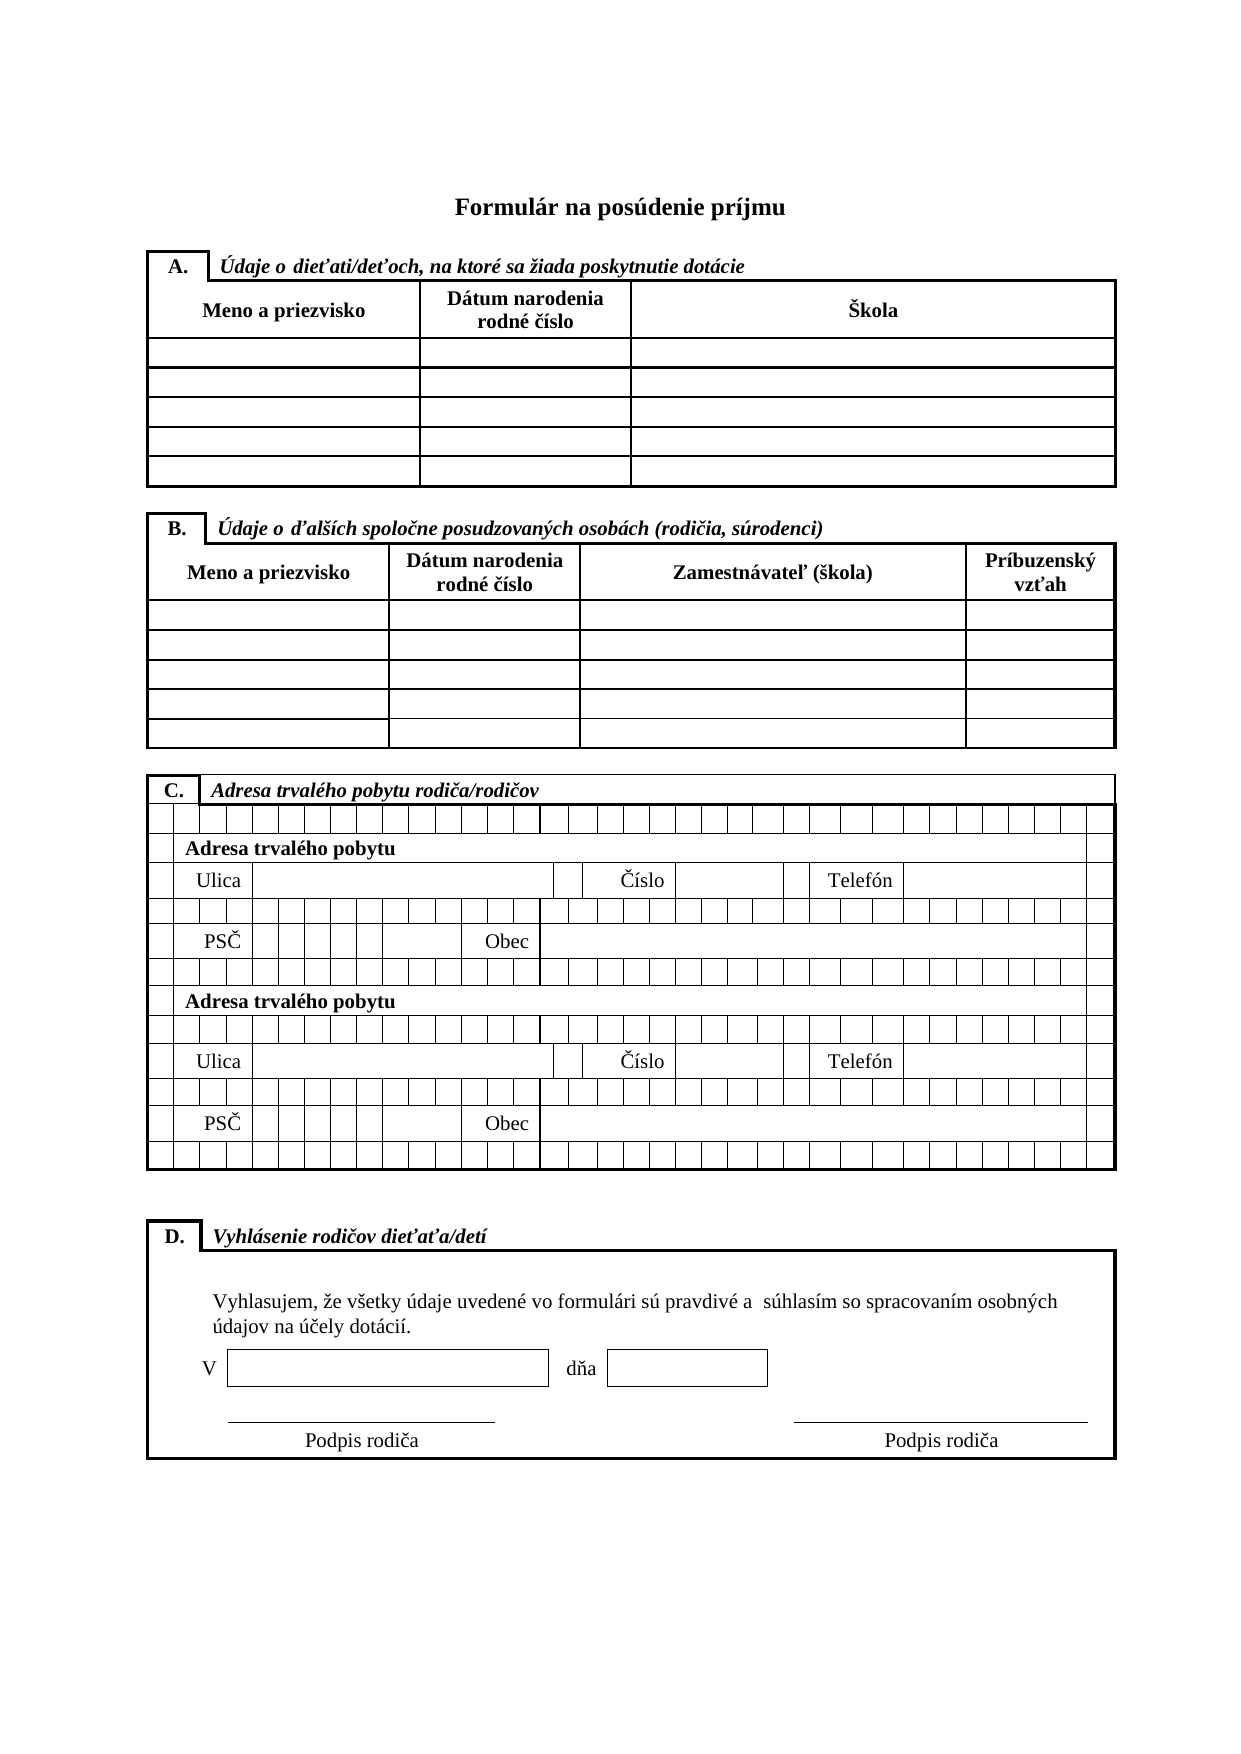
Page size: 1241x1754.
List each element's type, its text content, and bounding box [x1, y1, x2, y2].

table_cell [149, 1016, 173, 1042]
table_cell [967, 631, 1113, 658]
table_cell Ulica [174, 863, 252, 897]
table_cell [305, 1106, 330, 1141]
table_cell [581, 690, 965, 718]
table_cell [149, 1422, 174, 1457]
table_cell [331, 959, 356, 985]
table_cell [928, 1252, 955, 1278]
table_cell Podpis rodiča [794, 1423, 1088, 1457]
table_cell [174, 1386, 201, 1422]
table_cell [784, 1079, 809, 1105]
table_cell [522, 1387, 549, 1422]
table_cell [228, 1252, 254, 1278]
table_cell [541, 1142, 568, 1168]
table_cell [784, 1016, 809, 1042]
table_cell [784, 899, 809, 923]
table_cell [1009, 1079, 1034, 1105]
table_cell [174, 1422, 201, 1457]
table_cell [305, 1142, 330, 1168]
table_cell [983, 1079, 1008, 1105]
table_cell [305, 924, 330, 958]
table_cell [983, 1016, 1008, 1042]
table_cell [1088, 1422, 1113, 1457]
table_cell [728, 959, 757, 985]
table_cell [279, 806, 304, 832]
table_cell [981, 1349, 1008, 1386]
table_cell [149, 661, 388, 688]
table_cell [810, 1142, 840, 1168]
table_cell [581, 631, 965, 658]
table_cell [608, 1252, 634, 1278]
table_cell [436, 1079, 461, 1105]
table_cell [469, 1252, 495, 1278]
table_cell [578, 1252, 607, 1278]
table_cell [848, 1349, 874, 1386]
table_cell [1087, 806, 1113, 832]
table_cell [253, 863, 553, 897]
table_cell [957, 959, 982, 985]
table_cell [632, 339, 1114, 366]
table_cell [957, 1079, 982, 1105]
table_cell [957, 806, 982, 832]
table_cell [174, 1249, 201, 1278]
table_cell [714, 1252, 741, 1278]
table_header Vyhlásenie rodičov dieťaťa/detí [203, 1219, 1115, 1249]
table_cell [228, 1350, 548, 1386]
table_header B. [149, 515, 204, 542]
table_cell [688, 1422, 714, 1457]
table_cell [279, 1106, 304, 1141]
table_cell [488, 1142, 513, 1168]
table_cell [390, 601, 579, 629]
table_cell [608, 1387, 634, 1422]
table_cell Zamestnávateľ (škola) [581, 545, 965, 599]
table_cell [581, 601, 965, 629]
table_cell [174, 1279, 201, 1349]
table_cell [174, 1016, 199, 1042]
table_cell [331, 899, 356, 923]
table_cell [688, 1387, 714, 1422]
table_cell [305, 899, 330, 923]
table_cell [967, 690, 1113, 718]
table_cell [1061, 1016, 1086, 1042]
table_cell Dátum narodenia rodné číslo [421, 282, 630, 337]
table_cell PSČ [174, 1106, 252, 1141]
table_cell [955, 1349, 981, 1386]
table_cell [383, 959, 408, 985]
table_cell [149, 457, 419, 485]
table_cell [741, 1252, 768, 1278]
table_cell [930, 899, 956, 923]
table_cell [436, 806, 461, 832]
table_cell [930, 1079, 956, 1105]
table_cell [174, 804, 199, 832]
table_cell [569, 1016, 597, 1042]
table_cell [495, 1387, 522, 1422]
table_cell [632, 428, 1114, 455]
table_cell [1061, 1142, 1086, 1168]
table_cell [676, 1142, 701, 1168]
table_cell [514, 1079, 539, 1105]
table_cell [758, 1079, 783, 1105]
table_cell [1087, 863, 1113, 897]
table_cell [409, 1079, 435, 1105]
table_cell [514, 1016, 539, 1042]
table_cell [569, 899, 597, 923]
table_cell [841, 899, 872, 923]
table_cell [149, 1386, 174, 1422]
table_cell [331, 924, 356, 958]
table_cell [1061, 806, 1086, 832]
table_cell [149, 369, 419, 396]
table_cell [383, 1079, 408, 1105]
table_cell [981, 1252, 1008, 1278]
table_cell [598, 1142, 623, 1168]
table_cell [967, 601, 1113, 629]
table_cell [873, 1016, 903, 1042]
table_cell [1009, 806, 1034, 832]
table_cell [768, 1349, 794, 1386]
table_cell [1061, 959, 1086, 985]
table_cell [200, 1079, 226, 1105]
table_cell [357, 1142, 382, 1168]
table_cell [650, 899, 675, 923]
table_cell Obec [462, 1106, 539, 1141]
table_cell [624, 1142, 649, 1168]
table_cell [421, 398, 630, 426]
table_cell [702, 959, 727, 985]
table_cell [335, 1252, 362, 1278]
table_header D. [149, 1223, 199, 1249]
table_cell [810, 899, 840, 923]
table_cell [1087, 1142, 1113, 1168]
table_cell [904, 1079, 929, 1105]
table_header Údaje o ďalších spoločne posudzovaných osobách (rodičia, súrodenci) [207, 512, 1115, 542]
table_cell [383, 1106, 461, 1141]
table_cell [930, 959, 956, 985]
table_header Údaje o dieťati/deťoch, na ktoré sa žiada poskytnutie dotácie [210, 250, 1115, 279]
table_cell [1035, 899, 1060, 923]
table_cell [421, 369, 630, 396]
table_cell [149, 601, 388, 629]
table_cell [149, 339, 419, 366]
table_cell Dátum narodenia rodné číslo [390, 545, 579, 599]
table_cell [253, 959, 278, 985]
table_cell [253, 924, 278, 958]
table_cell [1009, 959, 1034, 985]
table_cell [768, 1422, 794, 1457]
table_cell [702, 1079, 727, 1105]
table_cell [676, 1079, 701, 1105]
table_cell [357, 806, 382, 832]
table_cell [488, 1079, 513, 1105]
table_cell [728, 1142, 757, 1168]
table_cell [598, 806, 623, 832]
table_cell [1088, 1252, 1113, 1278]
table_cell [357, 899, 382, 923]
table_cell [279, 1079, 304, 1105]
table_cell [488, 806, 513, 832]
table_cell [904, 1142, 929, 1168]
table_cell [549, 1386, 578, 1422]
table_cell [841, 1079, 872, 1105]
table_cell [253, 1079, 278, 1105]
table_cell [331, 1142, 356, 1168]
table_cell [967, 661, 1113, 688]
table_cell [1087, 834, 1113, 862]
table_cell [1087, 899, 1113, 923]
table_cell [569, 959, 597, 985]
table_cell [702, 1142, 727, 1168]
table_cell [436, 899, 461, 923]
table_cell [821, 1349, 848, 1386]
table_cell [421, 428, 630, 455]
table_cell [436, 959, 461, 985]
table_cell [901, 1349, 928, 1386]
table_cell [462, 959, 487, 985]
table_cell [149, 899, 173, 923]
table_cell [810, 1016, 840, 1042]
table_cell [1009, 1016, 1034, 1042]
table_cell [676, 806, 701, 832]
table_header C. [149, 777, 198, 803]
table_cell [541, 1106, 1086, 1141]
table_cell [390, 690, 579, 718]
table_cell [495, 1422, 522, 1457]
table_cell [810, 1079, 840, 1105]
table_cell [873, 1142, 903, 1168]
table_cell [149, 834, 173, 862]
table_cell [174, 1142, 199, 1168]
table_cell [784, 1044, 809, 1078]
table_cell Príbuzenský vzťah [967, 545, 1113, 599]
table_cell [415, 1252, 442, 1278]
table_cell [1087, 1044, 1113, 1078]
table_cell [149, 863, 173, 897]
table_cell [875, 1252, 901, 1278]
table_cell [624, 806, 649, 832]
table_cell [357, 924, 382, 958]
table_cell [549, 1252, 578, 1278]
table_cell Meno a priezvisko [149, 279, 419, 337]
table_cell [390, 719, 579, 747]
table_cell [149, 1279, 174, 1349]
table_cell Adresa trvalého pobytu [174, 986, 1086, 1015]
table_cell [522, 1422, 549, 1457]
table_cell [821, 1252, 848, 1278]
table_cell [305, 1016, 330, 1042]
table_cell [149, 428, 419, 455]
table_cell [305, 806, 330, 832]
table_cell Obec [462, 924, 539, 958]
table_cell [1062, 1349, 1088, 1386]
table_cell [331, 1016, 356, 1042]
table_cell [848, 1252, 874, 1278]
table_cell [554, 863, 582, 897]
table_cell [514, 899, 539, 923]
table_cell Škola [632, 282, 1114, 337]
table_cell [728, 1079, 757, 1105]
table_cell [149, 1106, 173, 1141]
table_cell [578, 1386, 607, 1422]
table_cell [149, 986, 173, 1015]
table_cell [279, 899, 304, 923]
table_cell [650, 959, 675, 985]
table_cell [758, 1016, 783, 1042]
table_cell [901, 1252, 928, 1278]
table_cell [253, 1106, 278, 1141]
table_cell [598, 1016, 623, 1042]
table_cell [983, 1142, 1008, 1168]
table_cell [331, 806, 356, 832]
table_cell [650, 806, 675, 832]
table_cell [1087, 1106, 1113, 1141]
table_cell [409, 1142, 435, 1168]
table_cell [253, 1044, 553, 1078]
table_cell [955, 1252, 981, 1278]
table_cell [904, 1044, 1086, 1078]
table_cell [841, 806, 872, 832]
table_cell [227, 899, 252, 923]
table_cell Meno a priezvisko [149, 542, 388, 599]
table_cell [1009, 899, 1034, 923]
table_cell [383, 899, 408, 923]
table_cell [462, 1016, 487, 1042]
table_cell [714, 1422, 741, 1457]
table_cell [549, 1422, 578, 1457]
table_cell Číslo [583, 863, 675, 897]
table_cell dňa [549, 1349, 607, 1386]
table_cell [676, 959, 701, 985]
table_cell [357, 1079, 382, 1105]
table_cell [569, 1079, 597, 1105]
table_cell [442, 1252, 469, 1278]
table_cell [1087, 924, 1113, 958]
table_cell [227, 1079, 252, 1105]
table_cell [676, 863, 783, 897]
table_cell [904, 899, 929, 923]
table_cell [983, 899, 1008, 923]
table_cell PSČ [174, 924, 252, 958]
table_cell [149, 959, 173, 985]
table_header A. [149, 253, 207, 279]
table_cell [409, 959, 435, 985]
table_cell [201, 1386, 228, 1422]
table_cell Telefón [810, 1044, 903, 1078]
table_cell [227, 806, 252, 832]
table_cell [873, 806, 903, 832]
table_cell [201, 1422, 228, 1457]
table_cell [522, 1252, 549, 1278]
table_cell [714, 1387, 741, 1422]
table_cell [488, 899, 513, 923]
table_cell [383, 806, 408, 832]
table_cell [784, 806, 809, 832]
table_cell [753, 806, 783, 832]
table_cell Adresa trvalého pobytu [174, 834, 1086, 862]
table_cell [174, 959, 199, 985]
table_cell [149, 924, 173, 958]
table_cell [676, 1016, 701, 1042]
table_cell [634, 1387, 661, 1422]
table_cell [967, 719, 1113, 747]
table_cell [741, 1387, 768, 1422]
table_cell [357, 959, 382, 985]
table_cell [650, 1079, 675, 1105]
table_cell [357, 1016, 382, 1042]
table_cell [702, 899, 727, 923]
table_cell [253, 806, 278, 832]
table_cell [753, 899, 783, 923]
table_cell [930, 1142, 956, 1168]
table_cell [462, 1079, 487, 1105]
table_cell [608, 1422, 634, 1457]
table_cell [362, 1252, 388, 1278]
table_cell [331, 1079, 356, 1105]
table_cell [957, 1142, 982, 1168]
table_cell [149, 1044, 173, 1078]
table_cell [598, 1079, 623, 1105]
table_cell [957, 1016, 982, 1042]
table_cell [661, 1387, 687, 1422]
table_cell [810, 959, 840, 985]
table_cell [201, 1252, 228, 1278]
table_cell [928, 1349, 955, 1386]
table_cell [1087, 1016, 1113, 1042]
table_cell [308, 1252, 335, 1278]
table_cell [873, 1079, 903, 1105]
table_cell [541, 1016, 568, 1042]
table_cell [253, 899, 278, 923]
table_cell [904, 806, 929, 832]
table_cell [581, 719, 965, 747]
table_cell [794, 1386, 1088, 1422]
table_cell [200, 1142, 226, 1168]
table_cell [279, 924, 304, 958]
table_cell [841, 1016, 872, 1042]
table_cell [383, 1016, 408, 1042]
table_cell [390, 661, 579, 688]
table_cell [624, 959, 649, 985]
table_cell [1088, 1349, 1113, 1386]
table_cell [541, 899, 568, 923]
table_cell [758, 959, 783, 985]
table_cell [541, 959, 568, 985]
table_cell [174, 1079, 199, 1105]
table_cell [1088, 1279, 1113, 1349]
table_cell [200, 899, 226, 923]
table_cell [488, 1016, 513, 1042]
table_cell [957, 899, 982, 923]
table_cell [598, 959, 623, 985]
table_cell [253, 1142, 278, 1168]
table_cell [784, 959, 809, 985]
table_cell Vyhlasujem, že všetky údaje uvedené vo formulári sú pravdivé a súhlasím so spracovaním osobných údajov na účely dotácií. [201, 1279, 1088, 1349]
table_cell [569, 1142, 597, 1168]
table_cell [632, 457, 1114, 485]
table_cell [904, 863, 1086, 897]
table_cell Číslo [583, 1044, 675, 1078]
table_cell [390, 631, 579, 658]
table_cell [578, 1422, 607, 1457]
table_cell [149, 690, 388, 718]
table_cell [676, 899, 701, 923]
table_cell [174, 899, 199, 923]
table_cell [1035, 959, 1060, 985]
table_cell [388, 1252, 415, 1278]
table_cell [227, 1142, 252, 1168]
table_cell [383, 1142, 408, 1168]
table_cell V [174, 1349, 227, 1386]
table_cell [281, 1252, 308, 1278]
table_cell [794, 1252, 821, 1278]
table_cell [784, 1142, 809, 1168]
table_cell [624, 1016, 649, 1042]
table_cell [554, 1044, 582, 1078]
table_cell [1087, 959, 1113, 985]
table_cell [632, 398, 1114, 426]
table_cell [149, 1349, 174, 1386]
table_cell [688, 1252, 714, 1278]
table_cell [495, 1252, 522, 1278]
table_cell [514, 959, 539, 985]
table_cell [436, 1016, 461, 1042]
table_cell [305, 1079, 330, 1105]
table_cell [841, 959, 872, 985]
table_cell [409, 806, 435, 832]
table_cell [810, 806, 840, 832]
table_cell [227, 1016, 252, 1042]
table_cell [200, 959, 226, 985]
table_cell [1008, 1252, 1035, 1278]
table_cell [357, 1106, 382, 1141]
table_cell [1035, 806, 1060, 832]
table_cell Podpis rodiča [228, 1423, 495, 1457]
table_cell [1088, 1386, 1113, 1422]
table_cell [488, 959, 513, 985]
table_cell [1035, 1349, 1062, 1386]
table_cell [541, 806, 568, 832]
table_cell [1087, 986, 1113, 1015]
table_cell [676, 1044, 783, 1078]
table_cell [661, 1252, 687, 1278]
table_cell [930, 806, 956, 832]
table_cell [421, 339, 630, 366]
table_cell [784, 863, 809, 897]
table_cell [541, 924, 1086, 958]
text Formulár na posúdenie príjmu [148, 192, 1092, 221]
table_cell [149, 1142, 173, 1168]
table_cell [200, 806, 226, 832]
table_cell [462, 1142, 487, 1168]
table_cell [1009, 1142, 1034, 1168]
table_cell [702, 1016, 727, 1042]
table_cell [702, 806, 727, 832]
table_cell [768, 1252, 794, 1278]
table_cell [768, 1386, 794, 1422]
table_cell [728, 899, 752, 923]
table_cell [904, 1016, 929, 1042]
table_cell [1035, 1016, 1060, 1042]
table_cell [541, 1079, 568, 1105]
table_cell [634, 1422, 661, 1457]
table_cell [331, 1106, 356, 1141]
table_cell [409, 899, 435, 923]
table_cell [983, 959, 1008, 985]
table_header Adresa trvalého pobytu rodiča/rodičov [201, 775, 1114, 803]
table_cell [873, 899, 903, 923]
table_cell [624, 899, 649, 923]
table_cell [728, 806, 752, 832]
table_cell [279, 959, 304, 985]
table_cell [200, 1016, 226, 1042]
table_cell [228, 1387, 495, 1422]
table_cell [598, 899, 623, 923]
table_cell [569, 806, 597, 832]
table_cell [650, 1016, 675, 1042]
table_cell [581, 661, 965, 688]
table_cell [873, 959, 903, 985]
table_cell [253, 1016, 278, 1042]
table_cell [149, 631, 388, 658]
table_cell [904, 959, 929, 985]
table_cell Ulica [174, 1044, 252, 1078]
table_cell [149, 720, 388, 747]
table_cell [1062, 1252, 1088, 1278]
table_cell [514, 1142, 539, 1168]
table_cell [383, 924, 461, 958]
table_cell [794, 1349, 821, 1386]
table_cell [279, 1016, 304, 1042]
table_cell [661, 1422, 687, 1457]
table_cell [149, 1249, 174, 1278]
table_cell [841, 1142, 872, 1168]
table_cell [1061, 1079, 1086, 1105]
table_cell [624, 1079, 649, 1105]
table_cell [983, 806, 1008, 832]
table_cell [279, 1142, 304, 1168]
table_cell [409, 1016, 435, 1042]
table_cell [149, 1079, 173, 1105]
table_cell [1061, 899, 1086, 923]
table_cell [608, 1350, 767, 1386]
table_cell [650, 1142, 675, 1168]
table_cell [930, 1016, 956, 1042]
table_cell [514, 806, 539, 832]
table_cell Telefón [810, 863, 903, 897]
table_cell [1035, 1079, 1060, 1105]
table_cell [305, 959, 330, 985]
table_cell [1008, 1349, 1035, 1386]
table_cell [149, 804, 173, 832]
table_cell [758, 1142, 783, 1168]
table_cell [728, 1016, 757, 1042]
table_cell [1035, 1252, 1062, 1278]
table_cell [875, 1349, 901, 1386]
table_cell [1035, 1142, 1060, 1168]
table_cell [1087, 1079, 1113, 1105]
table_cell [149, 398, 419, 426]
table_cell [741, 1422, 768, 1457]
table_cell [462, 806, 487, 832]
table_cell [421, 457, 630, 485]
table_cell [634, 1252, 661, 1278]
table_cell [227, 959, 252, 985]
table_cell [632, 369, 1114, 396]
table_cell [436, 1142, 461, 1168]
table_cell [462, 899, 487, 923]
table_cell [255, 1252, 281, 1278]
